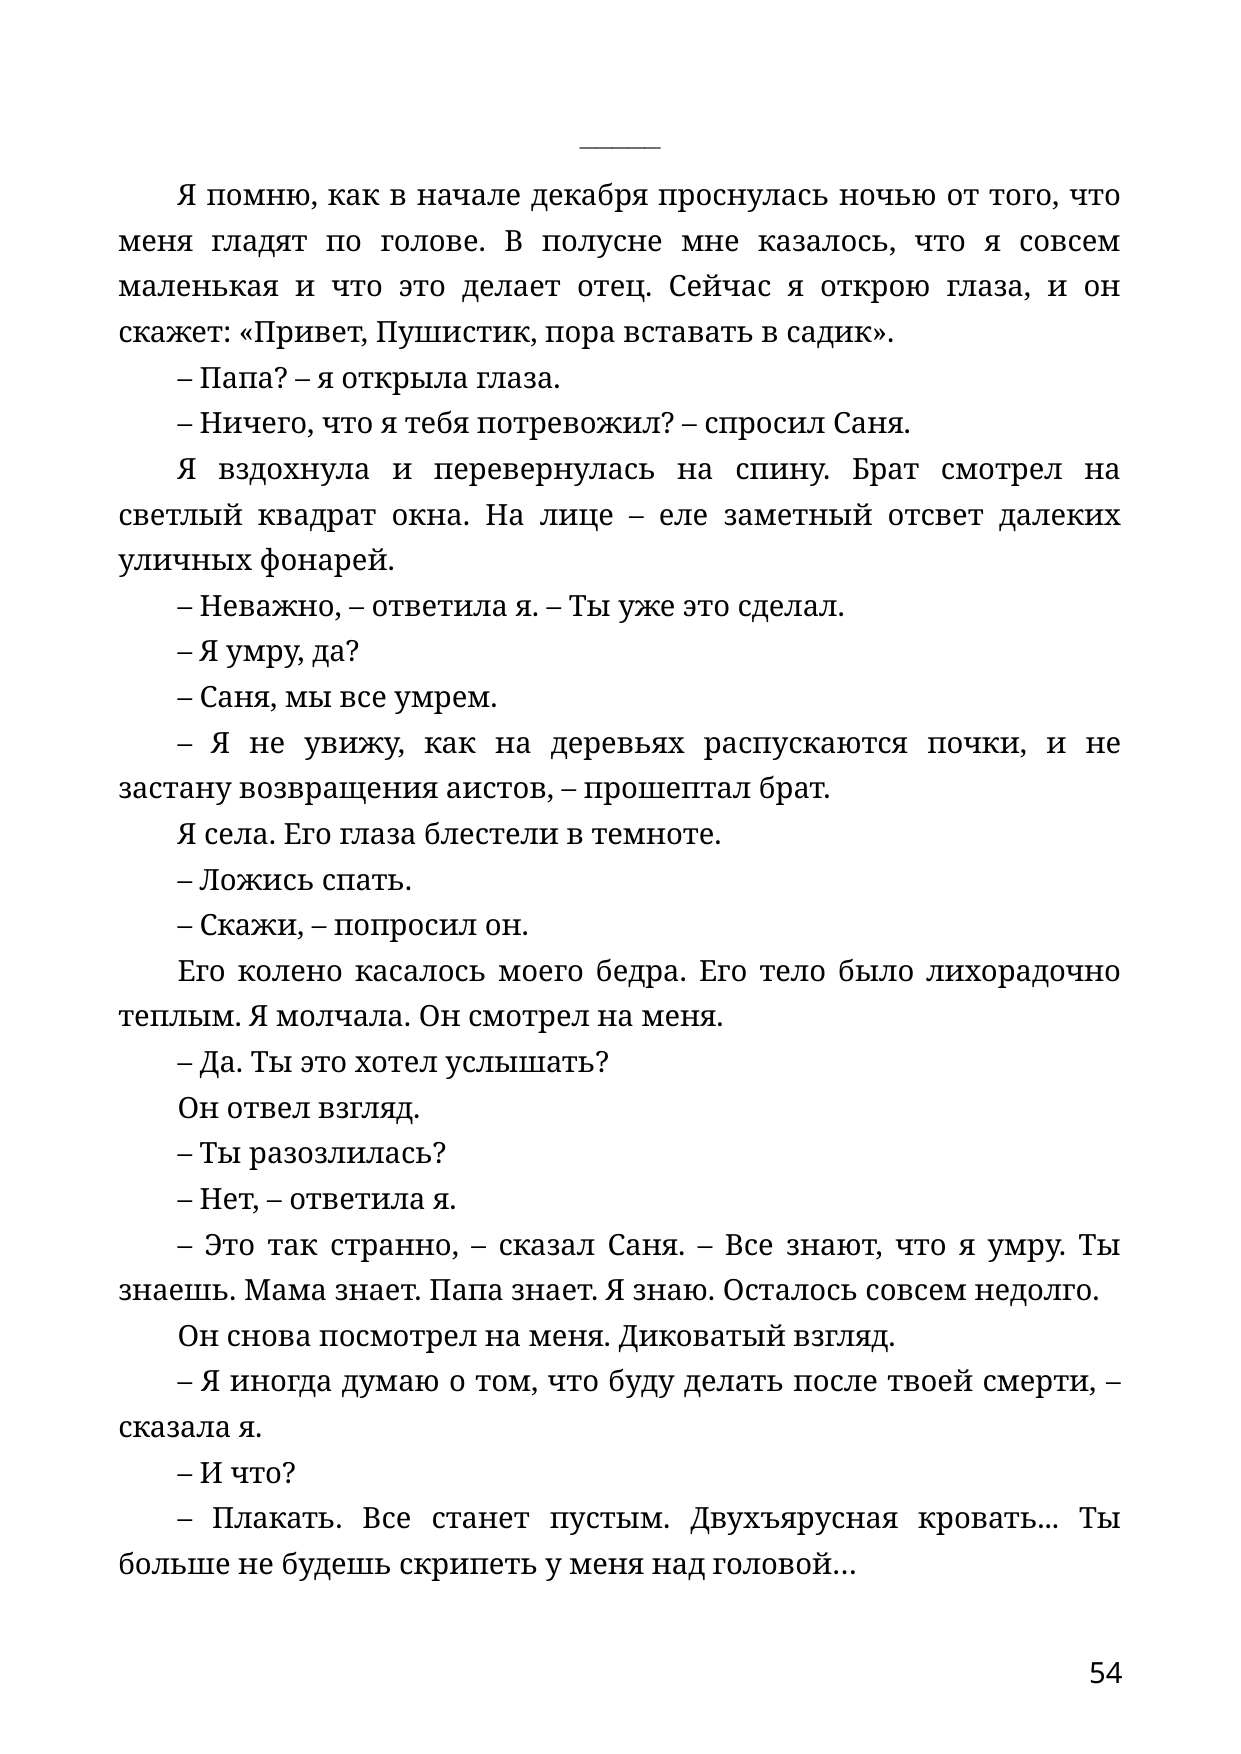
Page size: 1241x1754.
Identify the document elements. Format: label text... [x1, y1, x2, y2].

text Он отвел взгляд. [118, 1087, 1122, 1127]
text – Это так странно, – сказал Саня. – Все знают, что я умру. Ты знаешь. Мама знает. Папа знает. Я знаю. Осталось совсем недолго. [118, 1224, 1122, 1309]
text – Ничего, что я тебя потревожил? – спросил Саня. [118, 402, 1122, 442]
text – Плакать. Все станет пустым. Двухъярусная кровать... Ты больше не будешь скрипеть у меня над головой… [118, 1497, 1122, 1583]
text Я вздохнула и перевернулась на спину. Брат смотрел на светлый квадрат окна. На лице – еле заметный отсвет далеких уличных фонарей. [118, 448, 1122, 579]
text – Ложись спать. [118, 859, 1122, 898]
text – Папа? – я открыла глаза. [118, 357, 1122, 397]
text – И что? [118, 1452, 1122, 1492]
text _____ [118, 118, 1122, 152]
text – Да. Ты это хотел услышать? [118, 1041, 1122, 1081]
text Я села. Его глаза блестели в темноте. [118, 813, 1122, 853]
text – Неважно, – ответила я. – Ты уже это сделал. [118, 585, 1122, 625]
text Он снова посмотрел на меня. Диковатый взгляд. [118, 1315, 1122, 1355]
text – Скажи, – попросил он. [118, 904, 1122, 944]
text – Нет, – ответила я. [118, 1178, 1122, 1218]
text – Я иногда думаю о том, что буду делать после твоей смерти, – сказала я. [118, 1361, 1122, 1446]
text Его колено касалось моего бедра. Его тело было лихорадочно теплым. Я молчала. Он смотрел на меня. [118, 950, 1122, 1035]
text – Саня, мы все умрем. [118, 676, 1122, 716]
text – Ты разозлилась? [118, 1132, 1122, 1172]
text – Я не увижу, как на деревьях распускаются почки, и не застану возвращения аистов, – прошептал брат. [118, 722, 1122, 807]
text – Я умру, да? [118, 631, 1122, 670]
text Я помню, как в начале декабря проснулась ночью от того, что меня гладят по голове. В полусне мне казалось, что я совсем маленькая и что это делает отец. Сейчас я открою глаза, и он скажет: «Привет, Пушистик, пора вставать в садик». [118, 174, 1122, 351]
